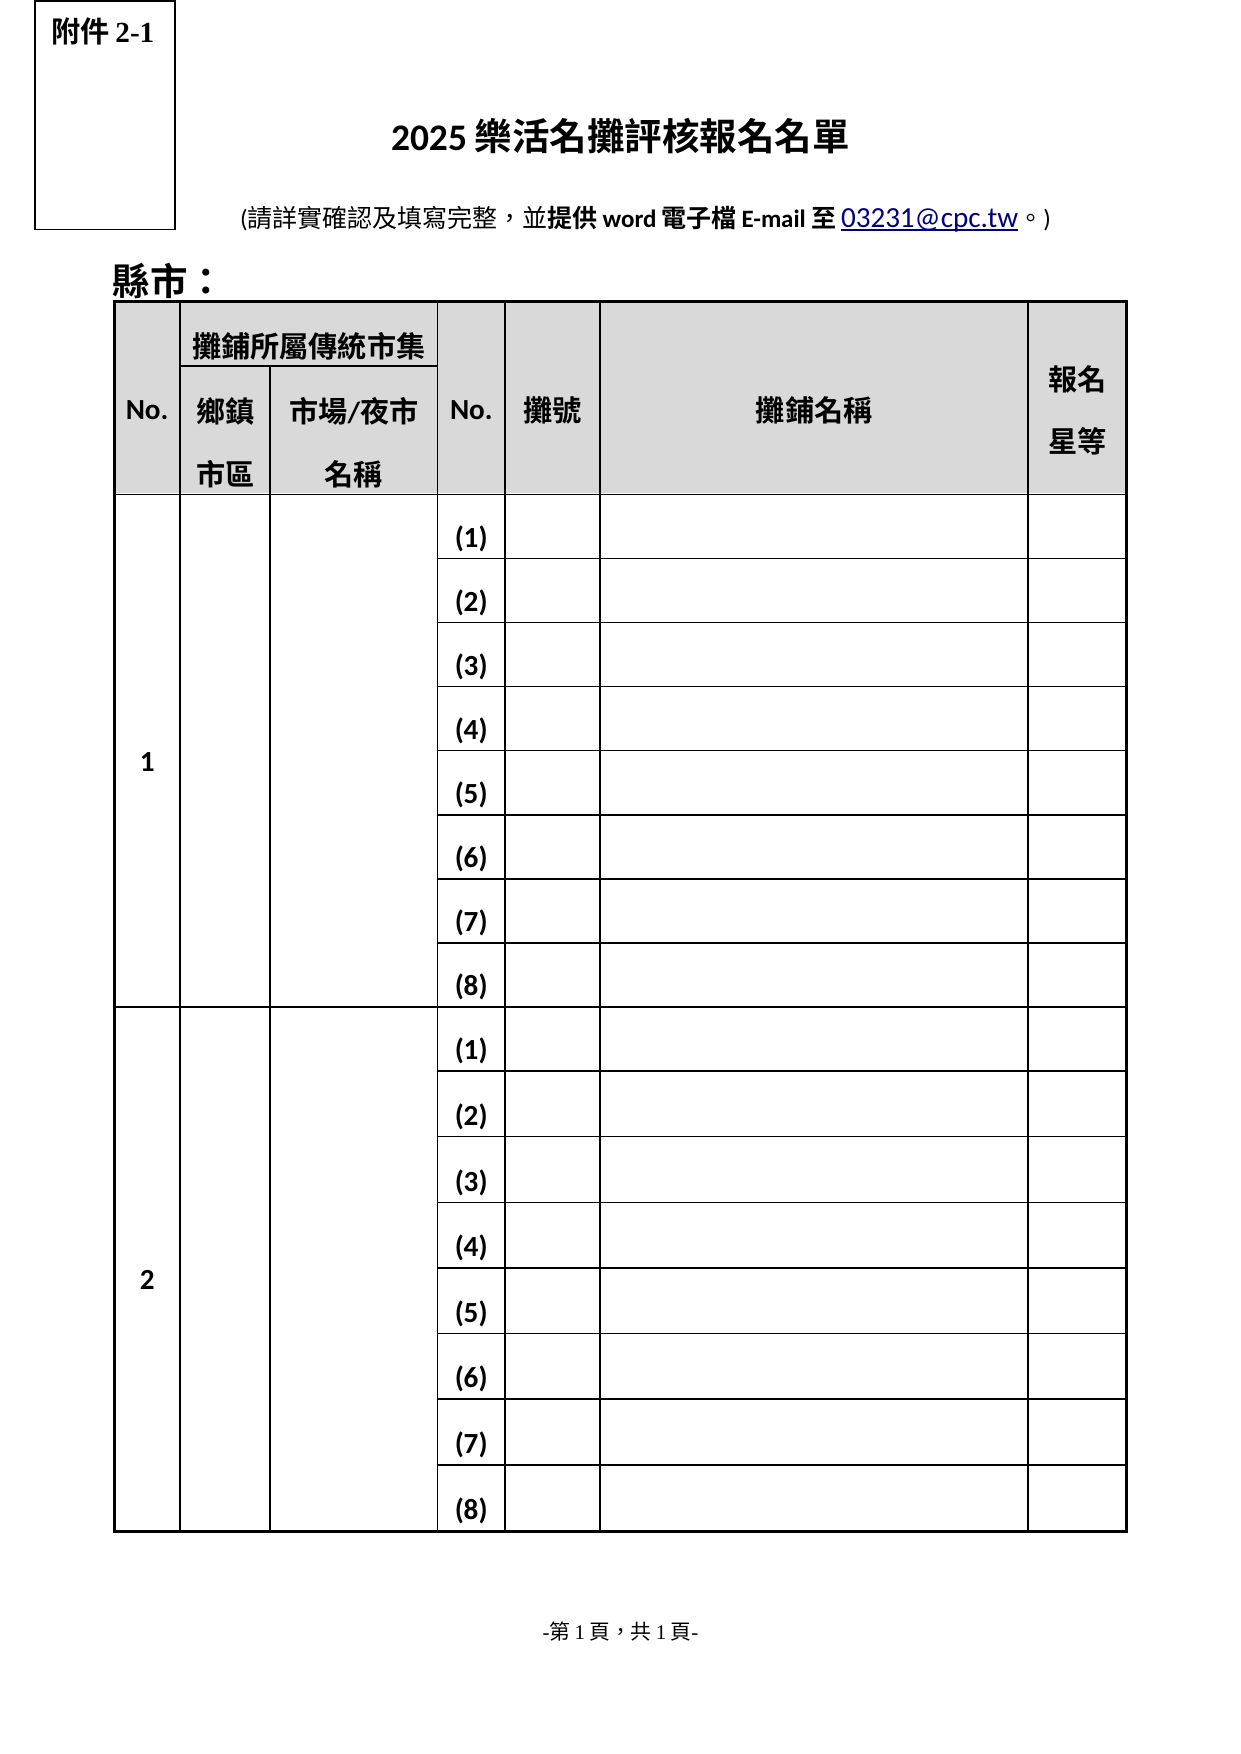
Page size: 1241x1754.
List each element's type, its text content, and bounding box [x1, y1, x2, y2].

table_cell [506, 1008, 599, 1070]
table_cell [601, 1008, 1027, 1070]
table_cell [1029, 1008, 1125, 1070]
table_cell [601, 880, 1027, 942]
table_cell (2) [438, 559, 504, 622]
table_cell (8) [438, 944, 504, 1006]
table_cell [601, 495, 1027, 558]
table_cell [506, 1466, 599, 1529]
table_cell [1029, 1203, 1125, 1267]
table_cell [1029, 1334, 1125, 1398]
table_cell [506, 1203, 599, 1267]
table_cell [181, 495, 269, 1006]
text 縣市： [112, 237, 1128, 300]
table_cell [601, 944, 1027, 1006]
table_header No. [116, 303, 179, 493]
table_cell [506, 1072, 599, 1136]
table_cell [506, 495, 599, 558]
table_cell (4) [438, 1203, 504, 1267]
table_cell [1029, 1466, 1125, 1529]
table_cell [1029, 751, 1125, 814]
table_cell (5) [438, 1269, 504, 1333]
table_cell [506, 687, 599, 750]
table_cell [506, 816, 599, 878]
table_cell [601, 751, 1027, 814]
table_cell [601, 816, 1027, 878]
table_cell [1029, 1400, 1125, 1464]
table_cell [601, 1269, 1027, 1333]
table_cell [601, 687, 1027, 750]
table_cell [1029, 623, 1125, 686]
table_cell [506, 1137, 599, 1201]
table_cell [1029, 1269, 1125, 1333]
table_cell (5) [438, 751, 504, 814]
table_cell (6) [438, 1334, 504, 1398]
table_cell [601, 1203, 1027, 1267]
table_cell (1) [438, 1008, 504, 1070]
table_cell [1029, 944, 1125, 1006]
table_cell (6) [438, 816, 504, 878]
table_cell (3) [438, 1137, 504, 1201]
table_cell (2) [438, 1072, 504, 1136]
table_cell [1029, 816, 1125, 878]
table_cell [506, 623, 599, 686]
subtitle 2025樂活名攤評核報名名單 [176, 92, 1128, 155]
table_cell [181, 1008, 269, 1529]
table_cell [506, 1334, 599, 1398]
table_cell [271, 1008, 437, 1529]
table_cell 市場/夜市名稱 [271, 367, 437, 493]
table_cell [1029, 1072, 1125, 1136]
table_header 報名星等 [1029, 303, 1125, 493]
table_cell 1 [116, 495, 179, 1006]
table_cell [601, 1072, 1027, 1136]
table_cell 2 [116, 1008, 179, 1529]
table_cell [601, 1334, 1027, 1398]
table_cell [1029, 559, 1125, 622]
table_cell [601, 559, 1027, 622]
table_header No. [438, 303, 504, 493]
table_cell (8) [438, 1466, 504, 1529]
table_cell (1) [438, 495, 504, 558]
table_cell (7) [438, 1400, 504, 1464]
table_cell 鄉鎮市區 [181, 367, 269, 493]
table_cell [506, 751, 599, 814]
table_cell [601, 623, 1027, 686]
table_cell [506, 1400, 599, 1464]
table_cell [271, 495, 437, 1006]
table_cell [601, 1137, 1027, 1201]
table_cell [506, 559, 599, 622]
table_cell [1029, 495, 1125, 558]
text (請詳實確認及填寫完整，並提供word電子檔E-mail至03231@cpc.tw。) [163, 175, 1128, 237]
subtitle [36, 2, 174, 229]
table_cell [1029, 687, 1125, 750]
table_cell [506, 1269, 599, 1333]
table_header 攤號 [506, 303, 599, 493]
table_cell (4) [438, 687, 504, 750]
table_header 攤鋪所屬傳統市集 [181, 303, 437, 365]
table_cell (7) [438, 880, 504, 942]
table_cell [1029, 880, 1125, 942]
table_cell [601, 1400, 1027, 1464]
table_cell [1029, 1137, 1125, 1201]
table_cell [601, 1466, 1027, 1529]
table_header 攤鋪名稱 [601, 303, 1027, 493]
text 附件2-1 [51, 9, 159, 51]
table_cell [506, 944, 599, 1006]
table_cell [506, 880, 599, 942]
table_cell (3) [438, 623, 504, 686]
